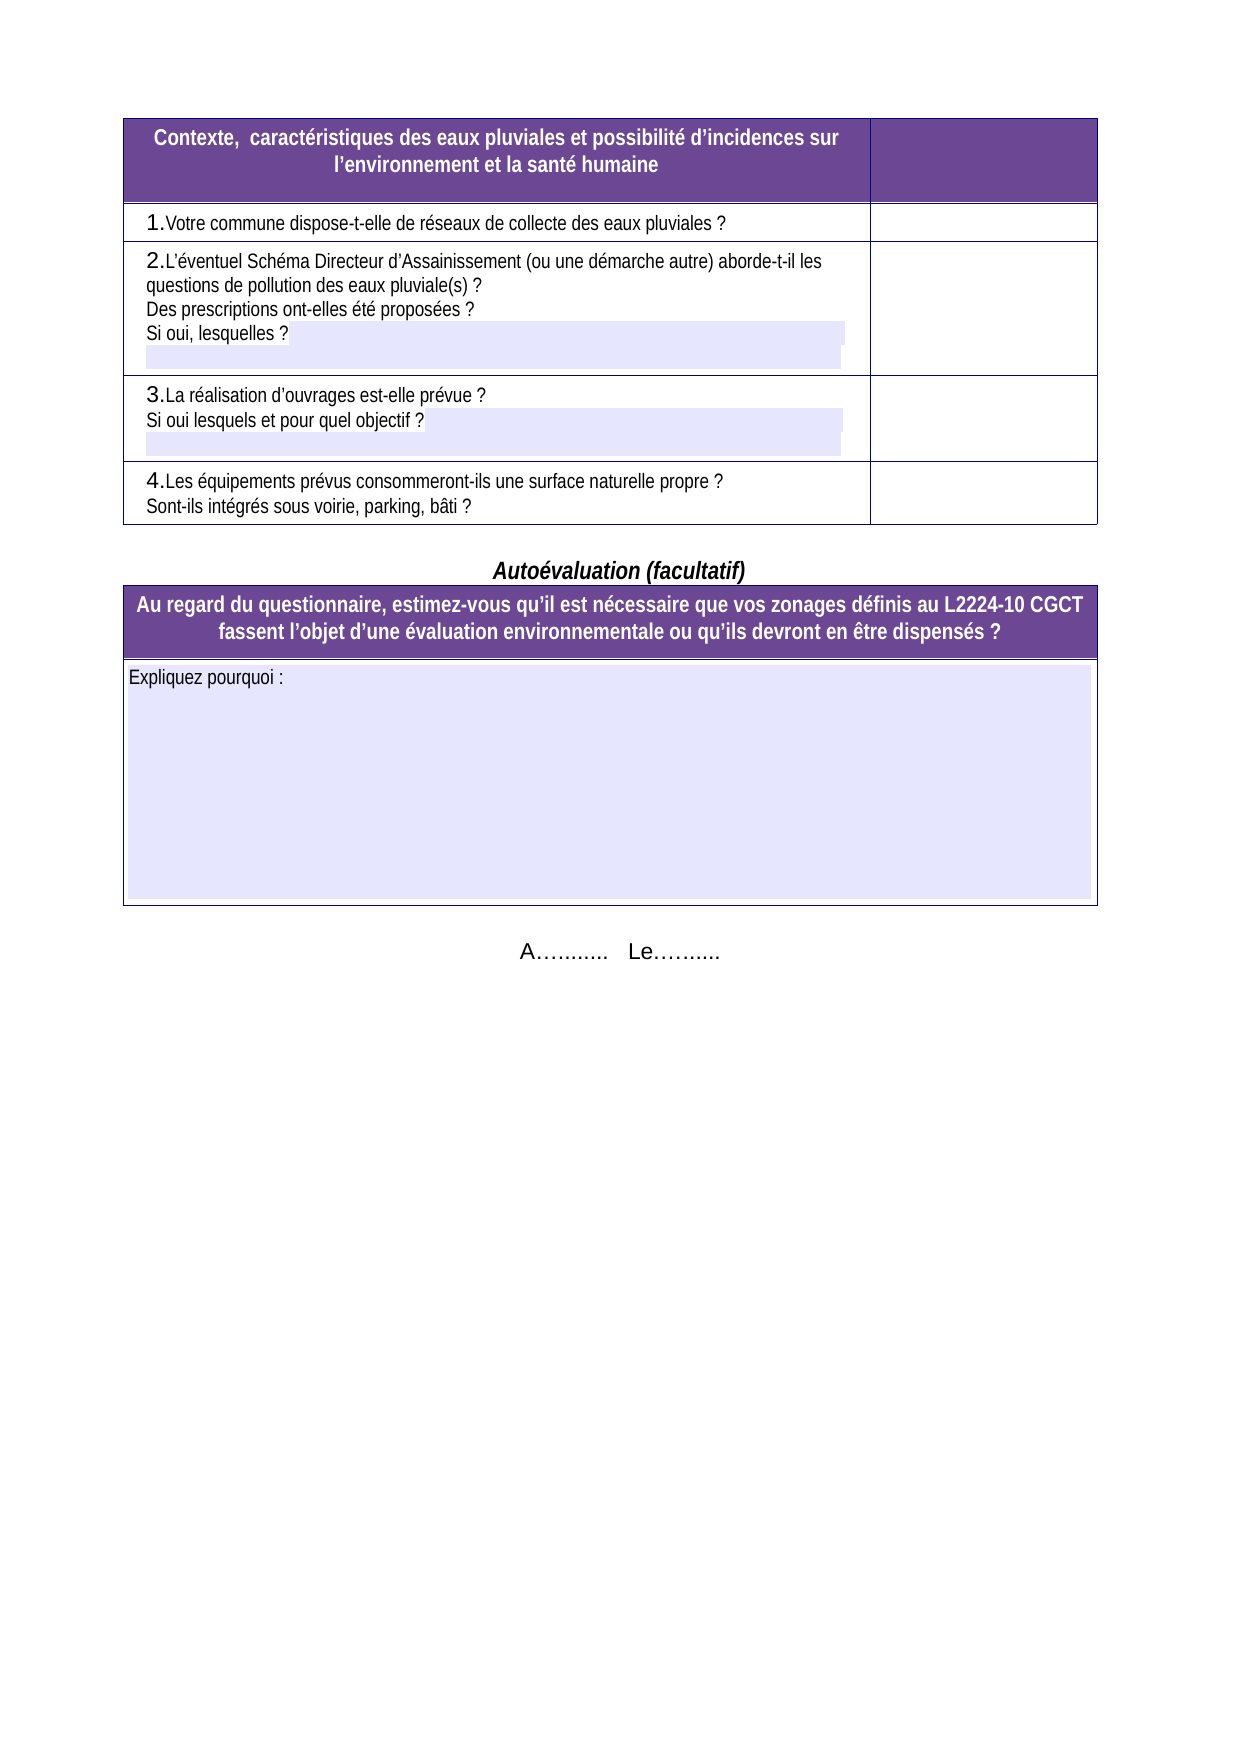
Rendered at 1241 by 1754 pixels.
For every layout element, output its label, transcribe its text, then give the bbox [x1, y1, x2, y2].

table_cell La réalisation d’ouvrages est-elle prévue ? Si oui lesquels et pour quel objectif ? [124, 376, 870, 461]
table_cell [871, 242, 1097, 375]
table_cell Votre commune dispose-t-elle de réseaux de collecte des eaux pluviales ? [124, 204, 870, 241]
text A…........ Le.…...... [118, 938, 1122, 964]
table_header Au regard du questionnaire, estimez-vous qu’il est nécessaire que vos zonages définis au L2224-10 CGCT fassent l’objet d’une évaluation environnementale ou qu’ils devront en être dispensés ? [124, 586, 1097, 658]
table_header Contexte, caractéristiques des eaux pluviales et possibilité d’incidences sur l’environnement et la santé humaine [124, 119, 870, 202]
text Autoévaluation (facultatif) [118, 556, 1122, 585]
table_cell [871, 462, 1097, 523]
table_cell [871, 204, 1097, 241]
table_header [871, 119, 1097, 202]
table_cell Les équipements prévus consommeront-ils une surface naturelle propre ? Sont-ils intégrés sous voirie, parking, bâti ? [124, 462, 870, 523]
table_cell L’éventuel Schéma Directeur d’Assainissement (ou une démarche autre) aborde-t-il les questions de pollution des eaux pluviale(s) ? Des prescriptions ont-elles été proposées ? Si oui, lesquelles ? [124, 242, 870, 375]
table_cell Expliquez pourquoi : [124, 660, 1097, 905]
table_cell [871, 376, 1097, 461]
